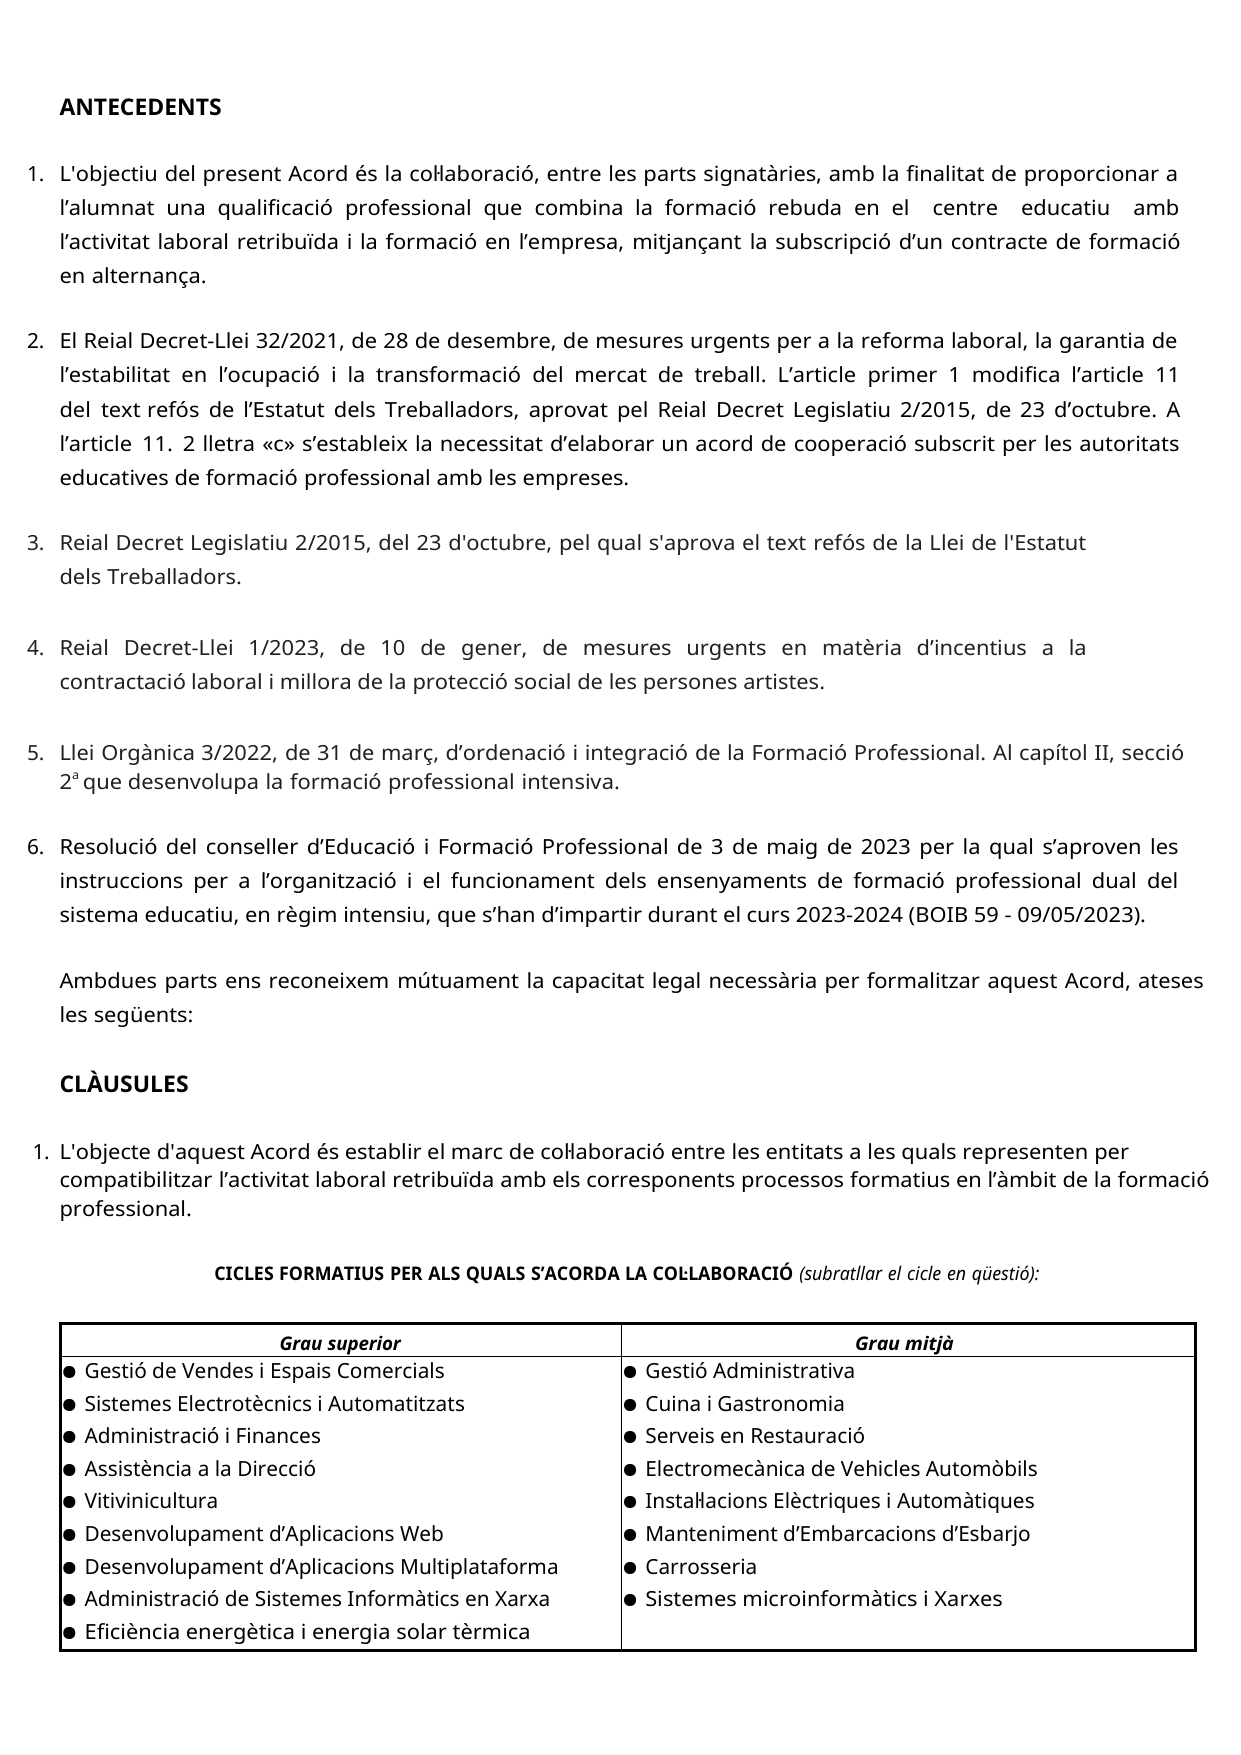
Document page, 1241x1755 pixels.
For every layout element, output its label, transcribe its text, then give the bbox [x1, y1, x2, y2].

subtitle ANTECEDENTS [59, 91, 1209, 122]
text Ambdues parts ens reconeixem mútuament la capacitat legal necessària per formalitzar aquest Acord, ateses les següents: [59, 966, 1209, 1028]
list Reial Decret Legislatiu 2/2015, del 23 d'octubre, pel qual s'aprova el text refós de la Llei de l'Estatut dels Treballadors. [46, 528, 1089, 590]
table_header Grau superior [62, 1325, 621, 1356]
list L'objectiu del present Acord és la col·laboració, entre les parts signatàries, amb la finalitat de proporcionar a l’alumnat una qualificació professional que combina la formació rebuda en el centre educatiu amb l’activitat laboral retribuïda i la formació en l’empresa, mitjançant la subscripció d’un contracte de formació en alternança. [46, 159, 1181, 290]
text CICLES FORMATIUS PER ALS QUALS S’ACORDA LA COL·LABORACIÓ (subratllar el cicle en qüestió): [46, 1260, 1209, 1285]
subtitle CLÀUSULES [59, 1068, 1209, 1099]
list Llei Orgànica 3/2022, de 31 de març, d’ordenació i integració de la Formació Professional. Al capítol II, secció 2a que desenvolupa la formació professional intensiva. [46, 738, 1186, 795]
list Reial Decret-Llei 1/2023, de 10 de gener, de mesures urgents en matèria d’incentius a la contractació laboral i millora de la protecció social de les persones artistes. [46, 633, 1089, 696]
table_header Grau mitjà [622, 1325, 1194, 1356]
list El Reial Decret-Llei 32/2021, de 28 de desembre, de mesures urgents per a la reforma laboral, la garantia de l’estabilitat en l’ocupació i la transformació del mercat de treball. L’article primer 1 modifica l’article 11 del text refós de l’Estatut dels Treballadors, aprovat pel Reial Decret Legislatiu 2/2015, de 23 d’octubre. A l’article 11. 2 lletra «c» s’estableix la necessitat d’elaborar un acord de cooperació subscrit per les autoritats educatives de formació professional amb les empreses. [46, 327, 1181, 491]
list Resolució del conseller d’Educació i Formació Professional de 3 de maig de 2023 per la qual s’aproven les instruccions per a l’organització i el funcionament dels ensenyaments de formació professional dual del sistema educatiu, en règim intensiu, que s’han d’impartir durant el curs 2023-2024 (BOIB 59 - 09/05/2023). [46, 832, 1181, 929]
table_cell Gestió de Vendes i Espais Comercials Sistemes Electrotècnics i Automatitzats Administració i Finances Assistència a la Direcció Vitivinicultura Desenvolupament d’Aplicacions Web Desenvolupament d’Aplicacions Multiplataforma Administració de Sistemes Informàtics en Xarxa Eficiència energètica i energia solar tèrmica [62, 1357, 621, 1648]
table_cell Gestió Administrativa Cuina i Gastronomia Serveis en Restauració Electromecànica de Vehicles Automòbils Instal·lacions Elèctriques i Automàtiques Manteniment d’Embarcacions d’Esbarjo Carrosseria Sistemes microinformàtics i Xarxes [622, 1357, 1194, 1648]
list L'objecte d'aquest Acord és establir el marc de col·laboració entre les entitats a les quals representen per compatibilitzar l’activitat laboral retribuïda amb els corresponents processos formatius en l’àmbit de la formació professional. [46, 1137, 1209, 1222]
